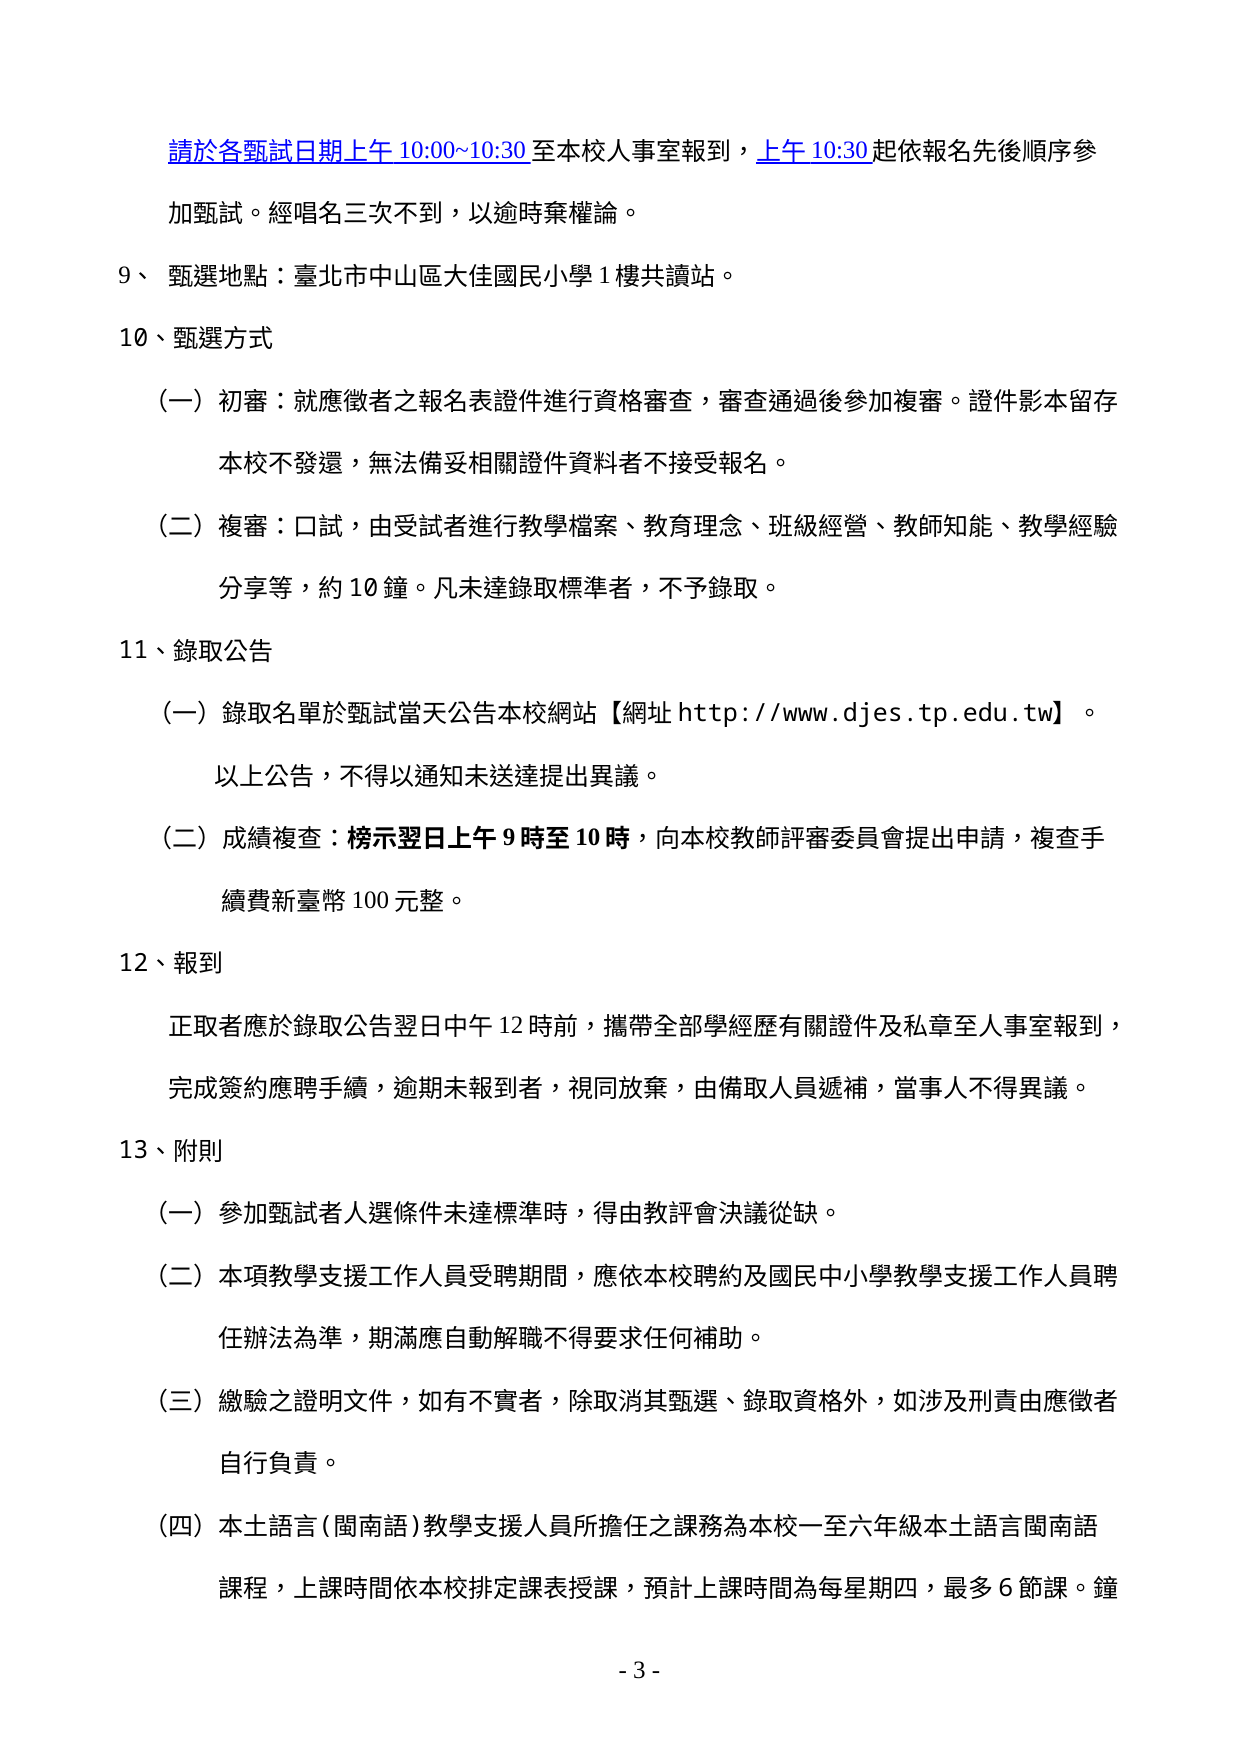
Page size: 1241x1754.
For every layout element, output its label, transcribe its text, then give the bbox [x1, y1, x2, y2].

text （一）錄取名單於甄試當天公告本校網站【網址http://www.djes.tp.edu.tw】。以上公告，不得以通知未送達提出異議。 [148, 670, 1122, 795]
text （二）本項教學支援工作人員受聘期間，應依本校聘約及國民中小學教學支援工作人員聘任辦法為準，期滿應自動解職不得要求任何補助。 [143, 1233, 1122, 1358]
text （二）複審：口試，由受試者進行教學檔案、教育理念、班級經營、教師知能、教學經驗分享等，約10鐘。凡未達錄取標準者，不予錄取。 [143, 483, 1122, 608]
text （四）本土語言(閩南語)教學支援人員所擔任之課務為本校一至六年級本土語言閩南語課程，上課時間依本校排定課表授課，預計上課時間為每星期四，最多6節課。鐘 [143, 1483, 1122, 1608]
text （三）繳驗之證明文件，如有不實者，除取消其甄選、錄取資格外，如涉及刑責由應徵者自行負責。 [143, 1358, 1122, 1483]
list 附則 [118, 1108, 1122, 1170]
list 報到 [118, 920, 1122, 983]
text （一）參加甄試者人選條件未達標準時，得由教評會決議從缺。 [143, 1170, 1122, 1233]
list 甄選地點：臺北市中山區大佳國民小學1樓共讀站。 [118, 233, 1122, 295]
text 正取者應於錄取公告翌日中午12時前，攜帶全部學經歷有關證件及私章至人事室報到，完成簽約應聘手續，逾期未報到者，視同放棄，由備取人員遞補，當事人不得異議。 [168, 983, 1122, 1108]
text 請於各甄試日期上午10:00~10:30至本校人事室報到，上午10:30起依報名先後順序參加甄試。經唱名三次不到，以逾時棄權論。 [168, 108, 1122, 233]
text （一）初審：就應徵者之報名表證件進行資格審查，審查通過後參加複審。證件影本留存本校不發還，無法備妥相關證件資料者不接受報名。 [143, 358, 1122, 483]
list 甄選方式 [118, 295, 1122, 358]
list 錄取公告 [118, 608, 1122, 670]
text （二）成績複查：榜示翌日上午9時至10時，向本校教師評審委員會提出申請，複查手續費新臺幣100元整。 [148, 795, 1122, 920]
